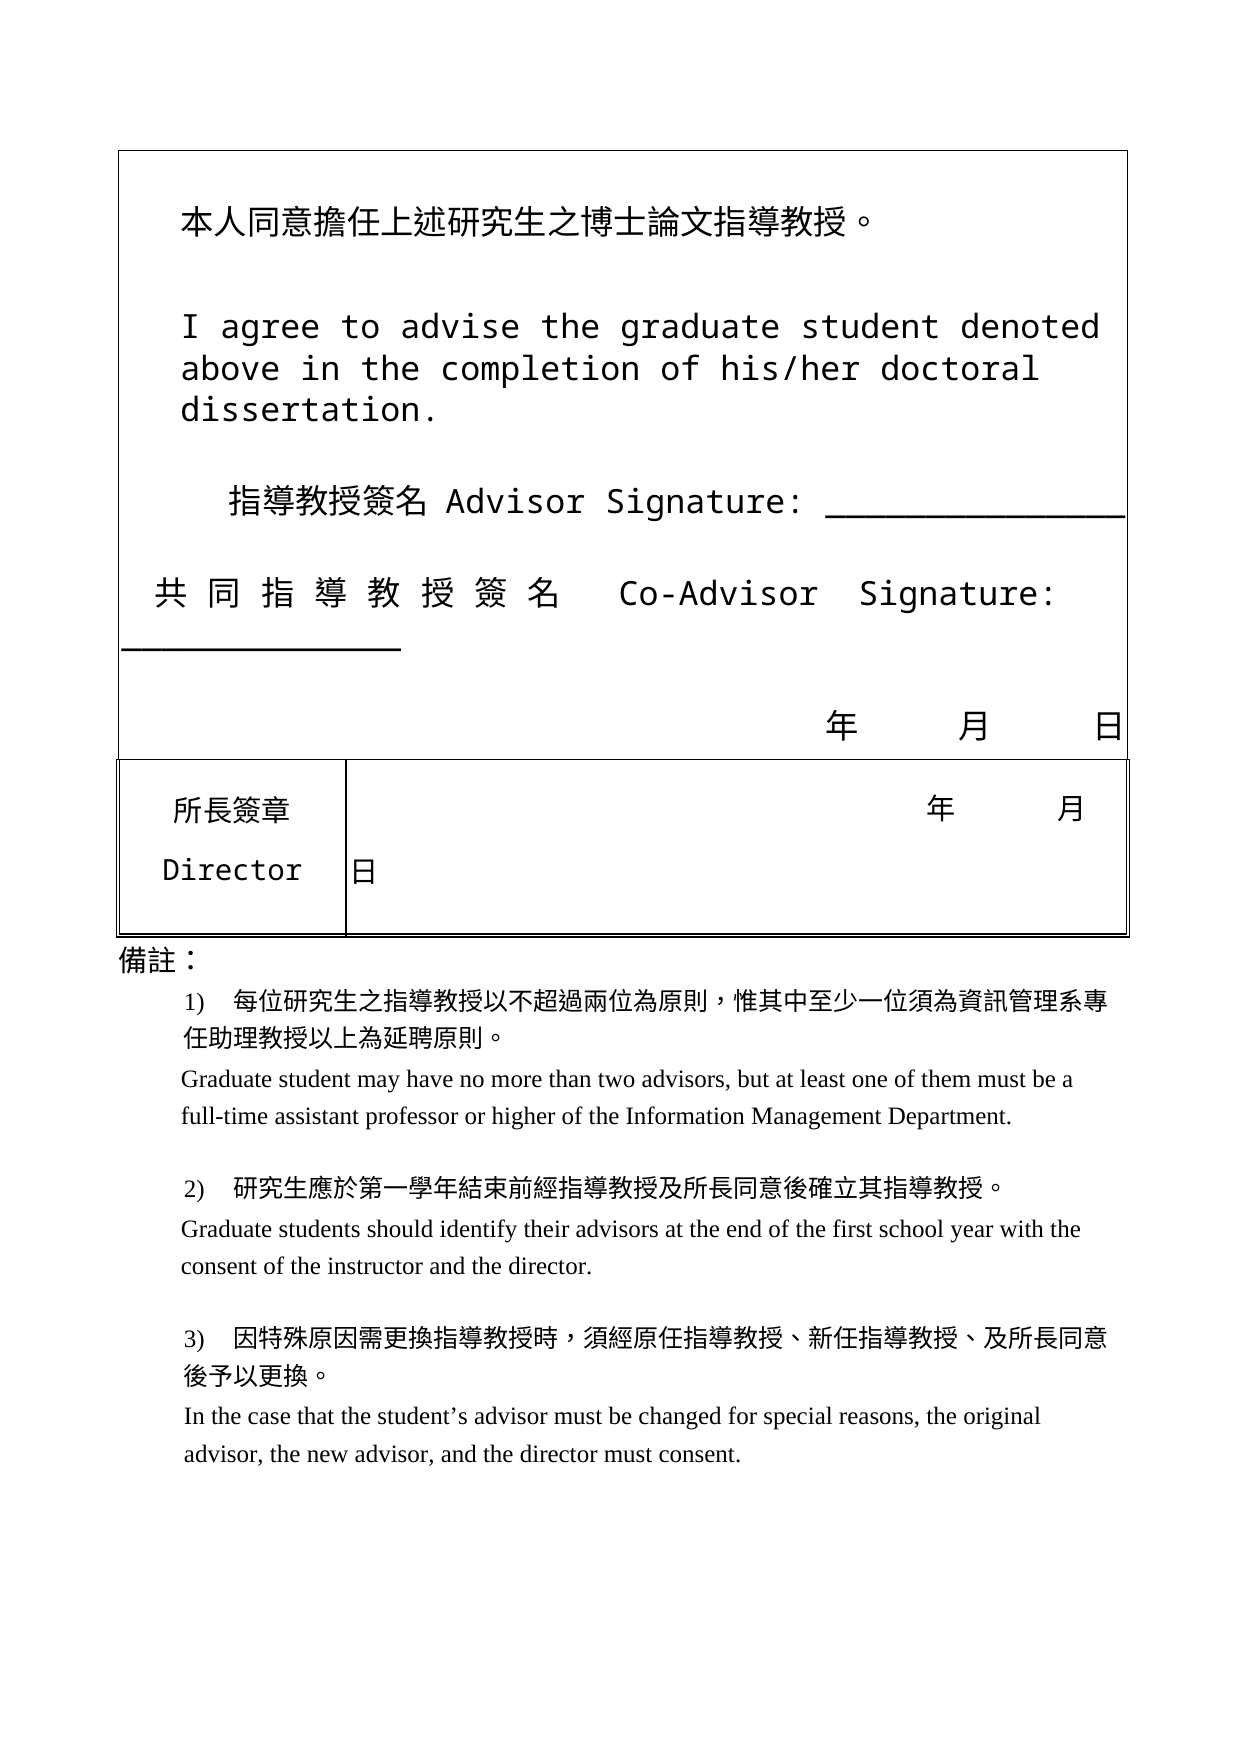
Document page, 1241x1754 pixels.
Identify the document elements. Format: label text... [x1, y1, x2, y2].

list 每位研究生之指導教授以不超過兩位為原則，惟其中至少一位須為資訊管理系專任助理教授以上為延聘原則。 [184, 980, 1122, 1055]
text 備註： [118, 938, 1122, 980]
text In the case that the student’s advisor must be changed for special reasons, the original advisor, the new advisor, and the director must consent. [184, 1392, 1122, 1467]
text Graduate student may have no more than two advisors, but at least one of them must be a full-time assistant professor or higher of the Information Management Department. [181, 1055, 1122, 1130]
table_cell 年 月 日 [347, 760, 1126, 933]
list 因特殊原因需更換指導教授時，須經原任指導教授、新任指導教授、及所長同意後予以更換。 [184, 1317, 1122, 1392]
table_cell 所長簽章 Director [120, 760, 345, 933]
list 研究生應於第一學年結束前經指導教授及所長同意後確立其指導教授。 [184, 1167, 1122, 1205]
table_cell 本人同意擔任上述研究生之博士論文指導教授。 I agree to advise the graduate student denoted above in the completion of his/her doctoral dissertation. 指導教授簽名 Advisor Signature: _______________ 共同指導教授簽名 Co-Advisor Signature: ______________ 年 月 日 [119, 151, 1127, 759]
text Graduate students should identify their advisors at the end of the first school year with the consent of the instructor and the director. [181, 1205, 1122, 1280]
